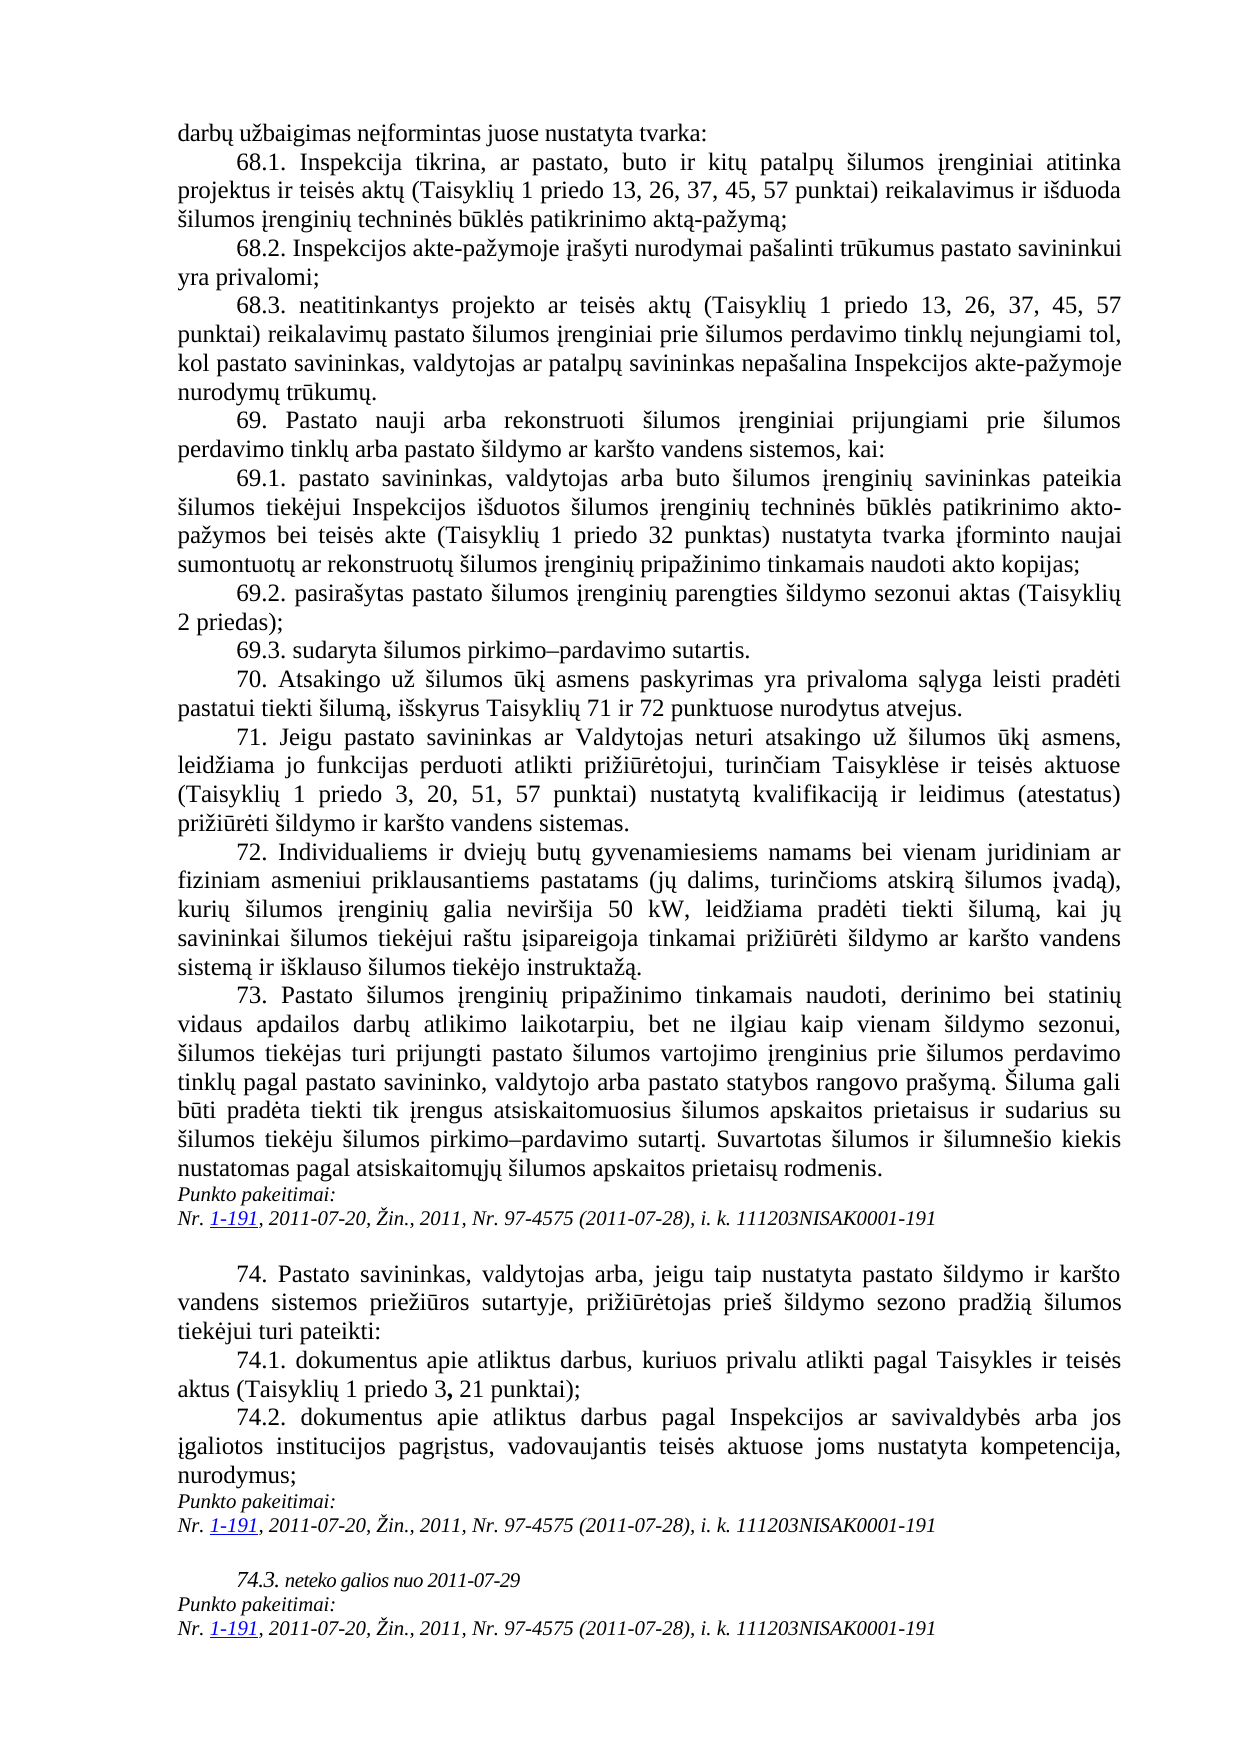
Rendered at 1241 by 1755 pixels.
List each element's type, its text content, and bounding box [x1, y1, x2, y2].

text 74.2. dokumentus apie atliktus darbus pagal Inspekcijos ar savivaldybės arba jos įgaliotos institucijos pagrįstus, vadovaujantis teisės aktuose joms nustatyta kompetencija, nurodymus; [177, 1402, 1122, 1489]
text 71. Jeigu pastato savininkas ar Valdytojas neturi atsakingo už šilumos ūkį asmens, leidžiama jo funkcijas perduoti atlikti prižiūrėtojui, turinčiam Taisyklėse ir teisės aktuose (Taisyklių 1 priedo 3, 20, 51, 57 punktai) nustatytą kvalifikaciją ir leidimus (atestatus) prižiūrėti šildymo ir karšto vandens sistemas. [177, 722, 1122, 837]
text 72. Individualiems ir dviejų butų gyvenamiesiems namams bei vienam juridiniam ar fiziniam asmeniui priklausantiems pastatams (jų dalims, turinčioms atskirą šilumos įvadą), kurių šilumos įrenginių galia neviršija 50 kW, leidžiama pradėti tiekti šilumą, kai jų savininkai šilumos tiekėjui raštu įsipareigoja tinkamai prižiūrėti šildymo ar karšto vandens sistemą ir išklauso šilumos tiekėjo instruktažą. [177, 837, 1122, 981]
text 69.3. sudaryta šilumos pirkimo–pardavimo sutartis. [177, 636, 1122, 664]
text Punkto pakeitimai: [177, 1489, 1122, 1513]
text 74. Pastato savininkas, valdytojas arba, jeigu taip nustatyta pastato šildymo ir karšto vandens sistemos priežiūros sutartyje, prižiūrėtojas prieš šildymo sezono pradžią šilumos tiekėjui turi pateikti: [177, 1259, 1122, 1345]
text 69.1. pastato savininkas, valdytojas arba buto šilumos įrenginių savininkas pateikia šilumos tiekėjui Inspekcijos išduotos šilumos įrenginių techninės būklės patikrinimo akto-pažymos bei teisės akte (Taisyklių 1 priedo 32 punktas) nustatyta tvarka įforminto naujai sumontuotų ar rekonstruotų šilumos įrenginių pripažinimo tinkamais naudoti akto kopijas; [177, 463, 1122, 578]
text 74.3. neteko galios nuo 2011-07-29 [177, 1566, 1122, 1592]
text 74.1. dokumentus apie atliktus darbus, kuriuos privalu atlikti pagal Taisykles ir teisės aktus (Taisyklių 1 priedo 3, 21 punktai); [177, 1345, 1122, 1402]
text 73. Pastato šilumos įrenginių pripažinimo tinkamais naudoti, derinimo bei statinių vidaus apdailos darbų atlikimo laikotarpiu, bet ne ilgiau kaip vienam šildymo sezonui, šilumos tiekėjas turi prijungti pastato šilumos vartojimo įrenginius prie šilumos perdavimo tinklų pagal pastato savininko, valdytojo arba pastato statybos rangovo prašymą. Šiluma gali būti pradėta tiekti tik įrengus atsiskaitomuosius šilumos apskaitos prietaisus ir sudarius su šilumos tiekėju šilumos pirkimo–pardavimo sutartį. Suvartotas šilumos ir šilumnešio kiekis nustatomas pagal atsiskaitomųjų šilumos apskaitos prietaisų rodmenis. [177, 981, 1122, 1182]
text darbų užbaigimas neįformintas juose nustatyta tvarka: [177, 118, 1122, 147]
text Nr. 1-191, 2011-07-20, Žin., 2011, Nr. 97-4575 (2011-07-28), i. k. 111203NISAK0001-191 [177, 1616, 1122, 1640]
text 68.1. Inspekcija tikrina, ar pastato, buto ir kitų patalpų šilumos įrenginiai atitinka projektus ir teisės aktų (Taisyklių 1 priedo 13, 26, 37, 45, 57 punktai) reikalavimus ir išduoda šilumos įrenginių techninės būklės patikrinimo aktą-pažymą; [177, 147, 1122, 233]
text Punkto pakeitimai: [177, 1182, 1122, 1206]
text 69.2. pasirašytas pastato šilumos įrenginių parengties šildymo sezonui aktas (Taisyklių 2 priedas); [177, 578, 1122, 636]
text Nr. 1-191, 2011-07-20, Žin., 2011, Nr. 97-4575 (2011-07-28), i. k. 111203NISAK0001-191 [177, 1206, 1122, 1230]
text Nr. 1-191, 2011-07-20, Žin., 2011, Nr. 97-4575 (2011-07-28), i. k. 111203NISAK0001-191 [177, 1513, 1122, 1537]
text Punkto pakeitimai: [177, 1592, 1122, 1616]
text 69. Pastato nauji arba rekonstruoti šilumos įrenginiai prijungiami prie šilumos perdavimo tinklų arba pastato šildymo ar karšto vandens sistemos, kai: [177, 406, 1122, 463]
text 70. Atsakingo už šilumos ūkį asmens paskyrimas yra privaloma sąlyga leisti pradėti pastatui tiekti šilumą, išskyrus Taisyklių 71 ir 72 punktuose nurodytus atvejus. [177, 664, 1122, 722]
text 68.2. Inspekcijos akte-pažymoje įrašyti nurodymai pašalinti trūkumus pastato savininkui yra privalomi; [177, 233, 1122, 291]
text 68.3. neatitinkantys projekto ar teisės aktų (Taisyklių 1 priedo 13, 26, 37, 45, 57 punktai) reikalavimų pastato šilumos įrenginiai prie šilumos perdavimo tinklų nejungiami tol, kol pastato savininkas, valdytojas ar patalpų savininkas nepašalina Inspekcijos akte-pažymoje nurodymų trūkumų. [177, 291, 1122, 406]
